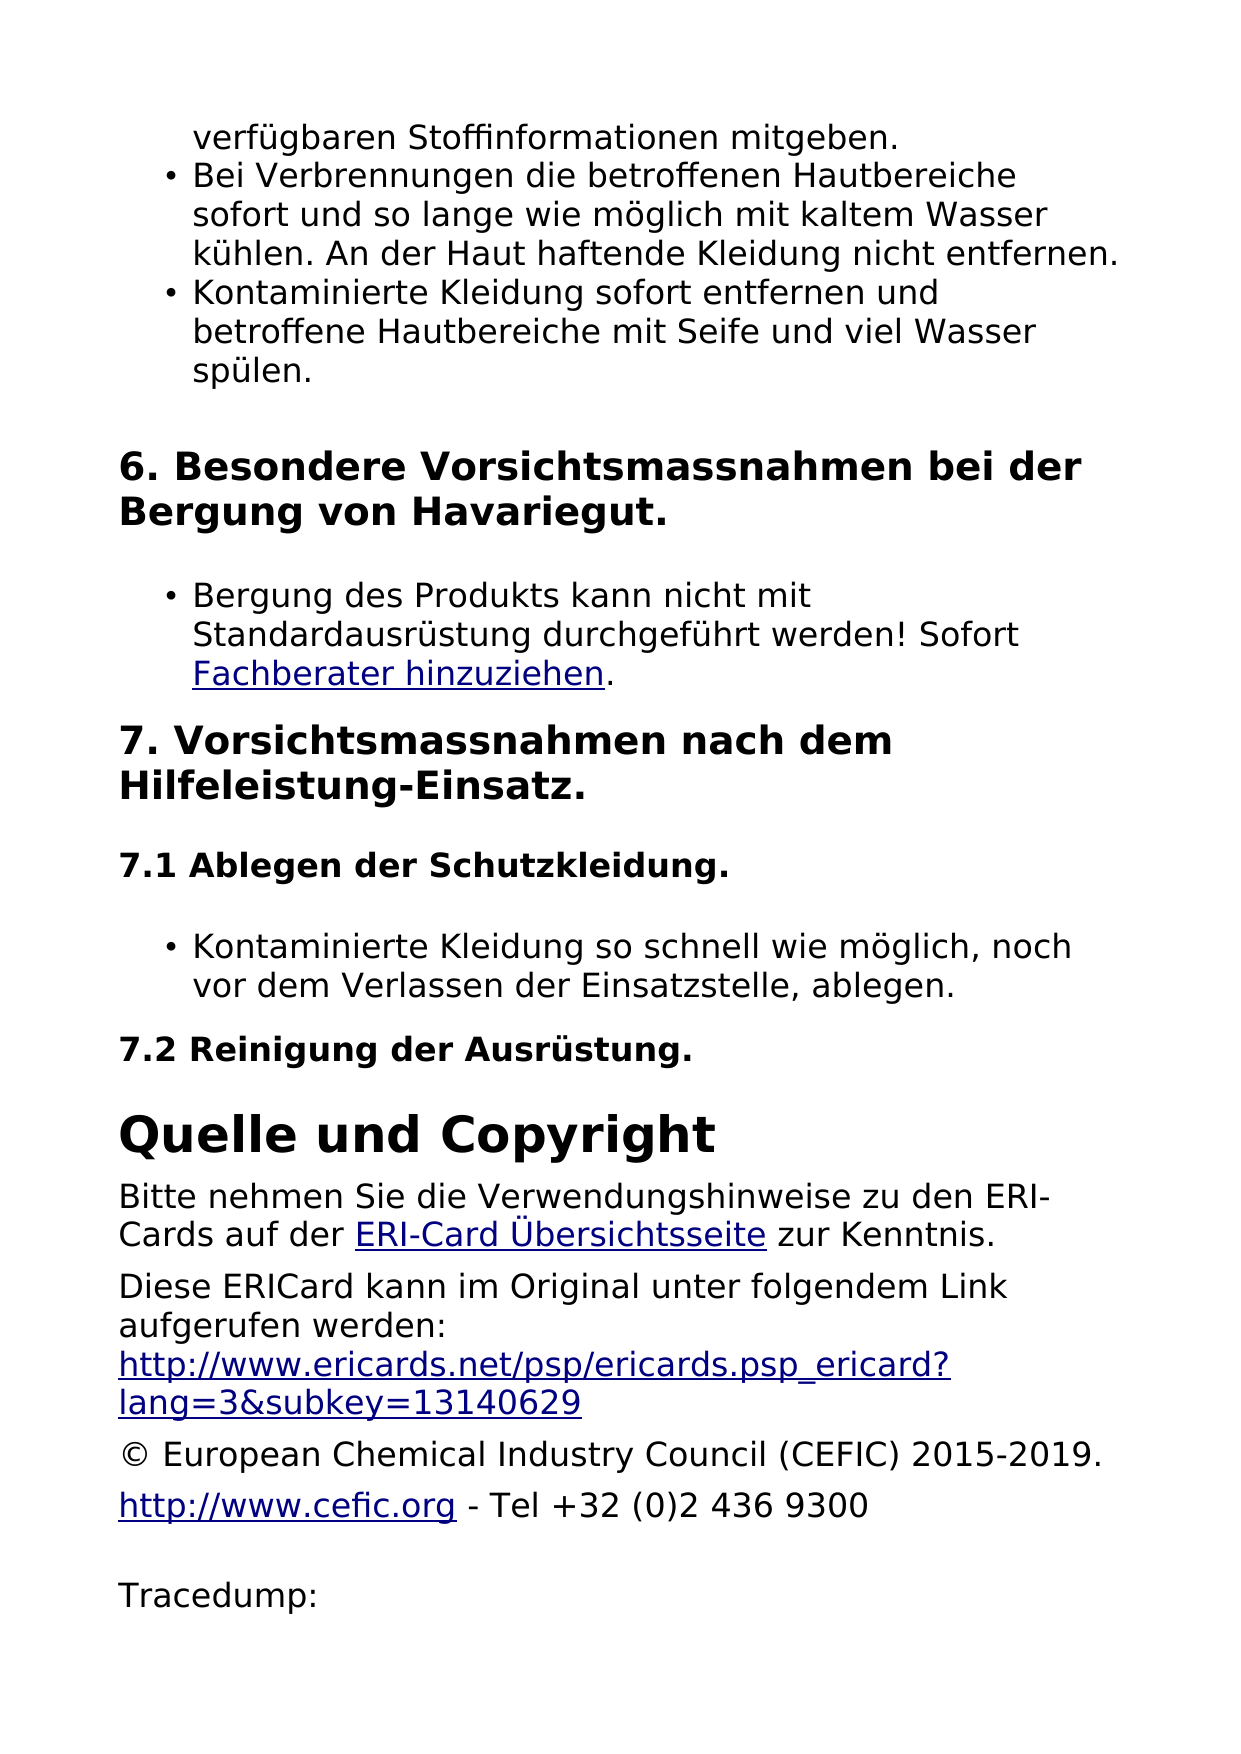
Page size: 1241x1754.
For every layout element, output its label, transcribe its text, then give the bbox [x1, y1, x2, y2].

subtitle 6. Besondere Vorsichtsmassnahmen bei der Bergung von Havariegut. [118, 444, 1122, 535]
text Tracedump: [118, 1538, 1122, 1616]
text Diese ERICard kann im Original unter folgendem Link aufgerufen werden: http://www.ericards.net/psp/ericards.psp_ericard?lang=3&subkey=13140629 [118, 1267, 1122, 1423]
list verfügbaren Stoffinformationen mitgeben. [177, 118, 1122, 157]
subtitle 7.1 Ablegen der Schutzkleidung. [118, 846, 1122, 885]
list Kontaminierte Kleidung so schnell wie möglich, noch vor dem Verlassen der Einsatzstelle, ablegen. [177, 927, 1122, 1005]
list Bergung des Produkts kann nicht mit Standardausrüstung durchgeführt werden! Sofort Fachberater hinzuziehen. [177, 577, 1122, 693]
subtitle Quelle und Copyright [118, 1106, 1122, 1164]
text http://www.cefic.org - Tel +32 (0)2 436 9300 [118, 1487, 1122, 1525]
list Bei Verbrennungen die betroffenen Hautbereiche sofort und so lange wie möglich mit kaltem Wasser kühlen. An der Haut haftende Kleidung nicht entfernen. [177, 157, 1122, 273]
text © European Chemical Industry Council (CEFIC) 2015-2019. [118, 1435, 1122, 1474]
subtitle 7.2 Reinigung der Ausrüstung. [118, 1030, 1122, 1069]
subtitle 7. Vorsichtsmassnahmen nach dem Hilfeleistung-Einsatz. [118, 718, 1122, 809]
text Bitte nehmen Sie die Verwendungshinweise zu den ERI-Cards auf der ERI-Card Übersichtsseite zur Kenntnis. [118, 1177, 1122, 1255]
list Kontaminierte Kleidung sofort entfernen und betroffene Hautbereiche mit Seife und viel Wasser spülen. [177, 273, 1122, 390]
